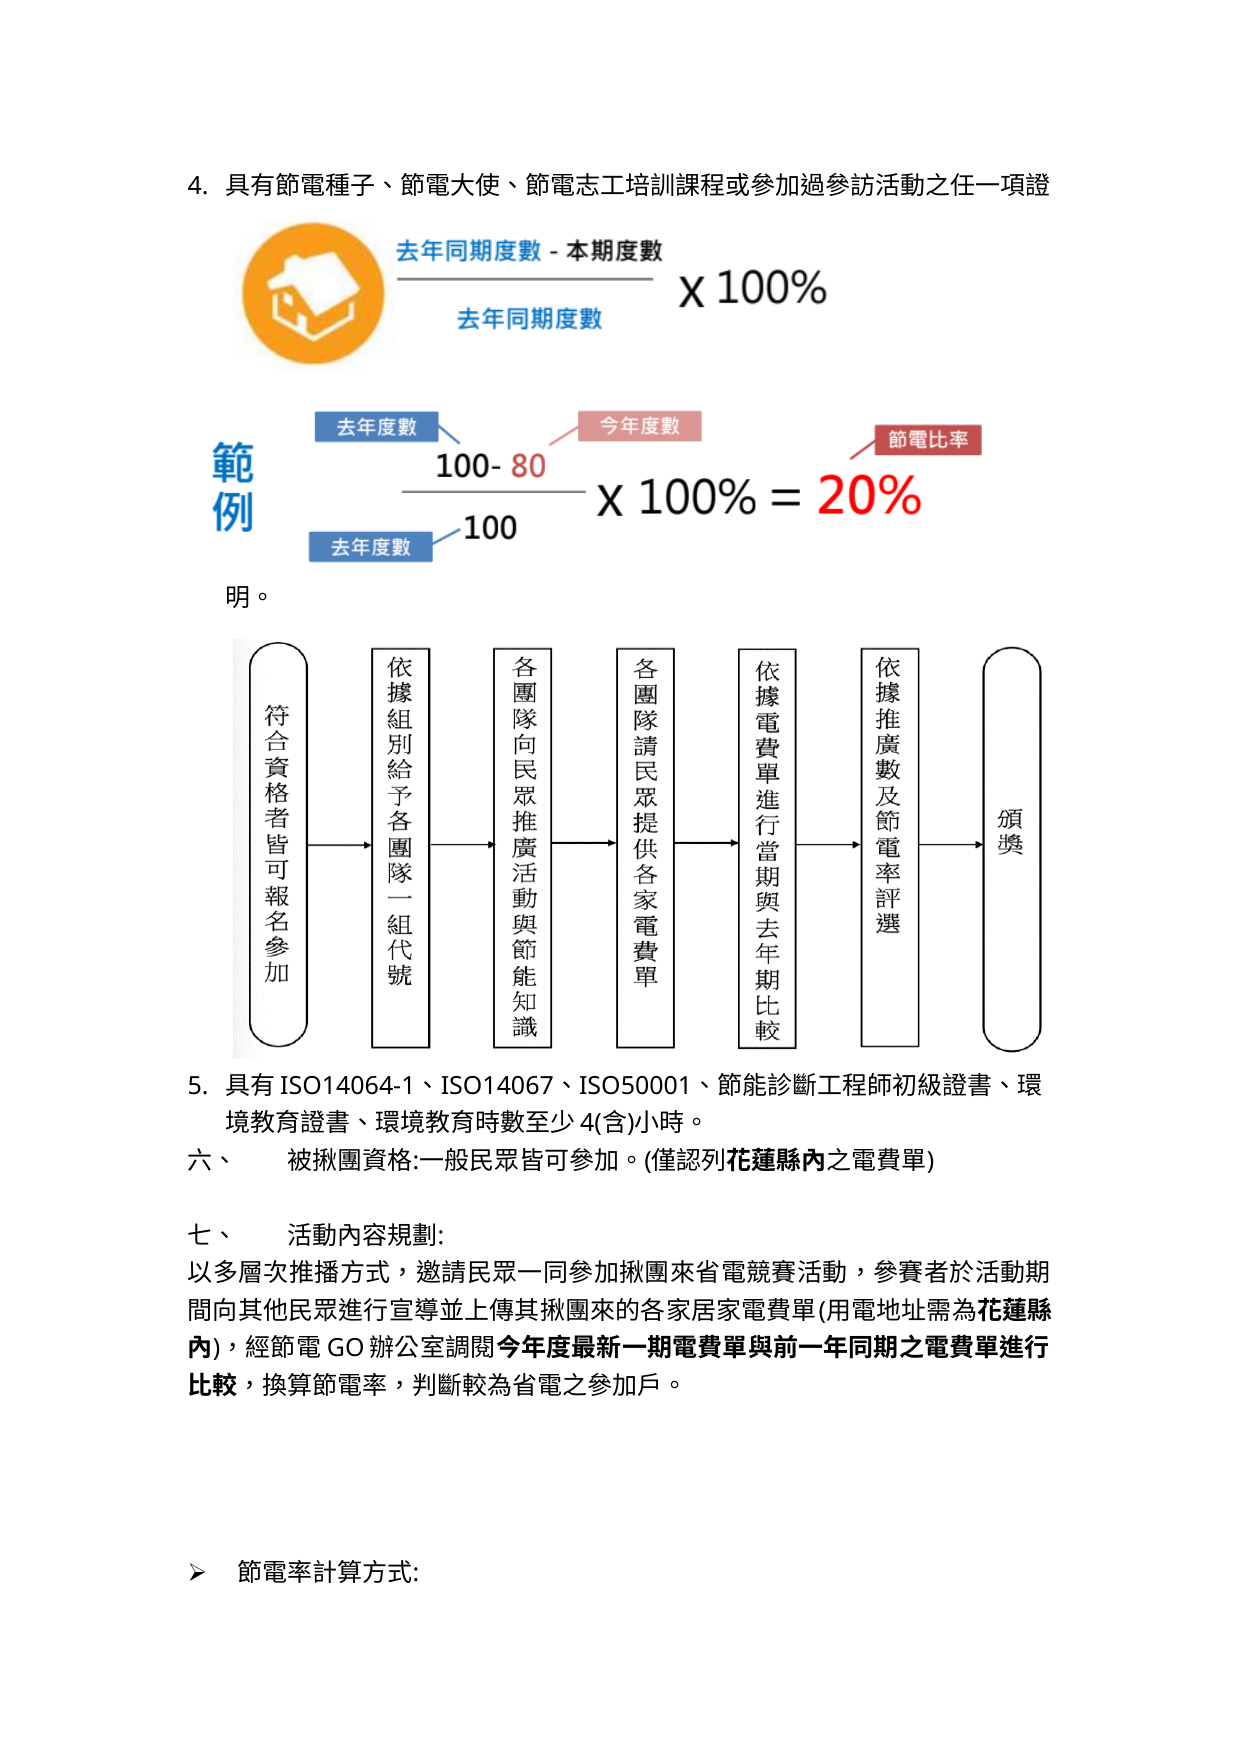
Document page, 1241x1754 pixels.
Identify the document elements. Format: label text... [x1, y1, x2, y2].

list 被揪團資格:一般民眾皆可參加。(僅認列花蓮縣內之電費單) [187, 1139, 1053, 1177]
list 節電率計算方式: [187, 1552, 1053, 1589]
list 具有ISO14064-1、ISO14067、ISO50001、節能診斷工程師初級證書、環境教育證書、環境教育時數至少4(含)小時。 [187, 614, 1053, 1139]
picture [187, 398, 999, 572]
list 活動內容規劃: [187, 1214, 1053, 1252]
list 具有節電種子、節電大使、節電志工培訓課程或參加過參訪活動之任一項證明。 [187, 164, 1053, 614]
picture [231, 214, 838, 371]
picture [232, 639, 1069, 1059]
text 以多層次推播方式，邀請民眾一同參加揪團來省電競賽活動，參賽者於活動期間向其他民眾進行宣導並上傳其揪團來的各家居家電費單(用電地址需為花蓮縣內)，經節電GO辦公室調閱今年度最新一期電費單與前一年同期之電費單進行比較，換算節電率，判斷較為省電之參加戶。 [187, 1252, 1053, 1402]
